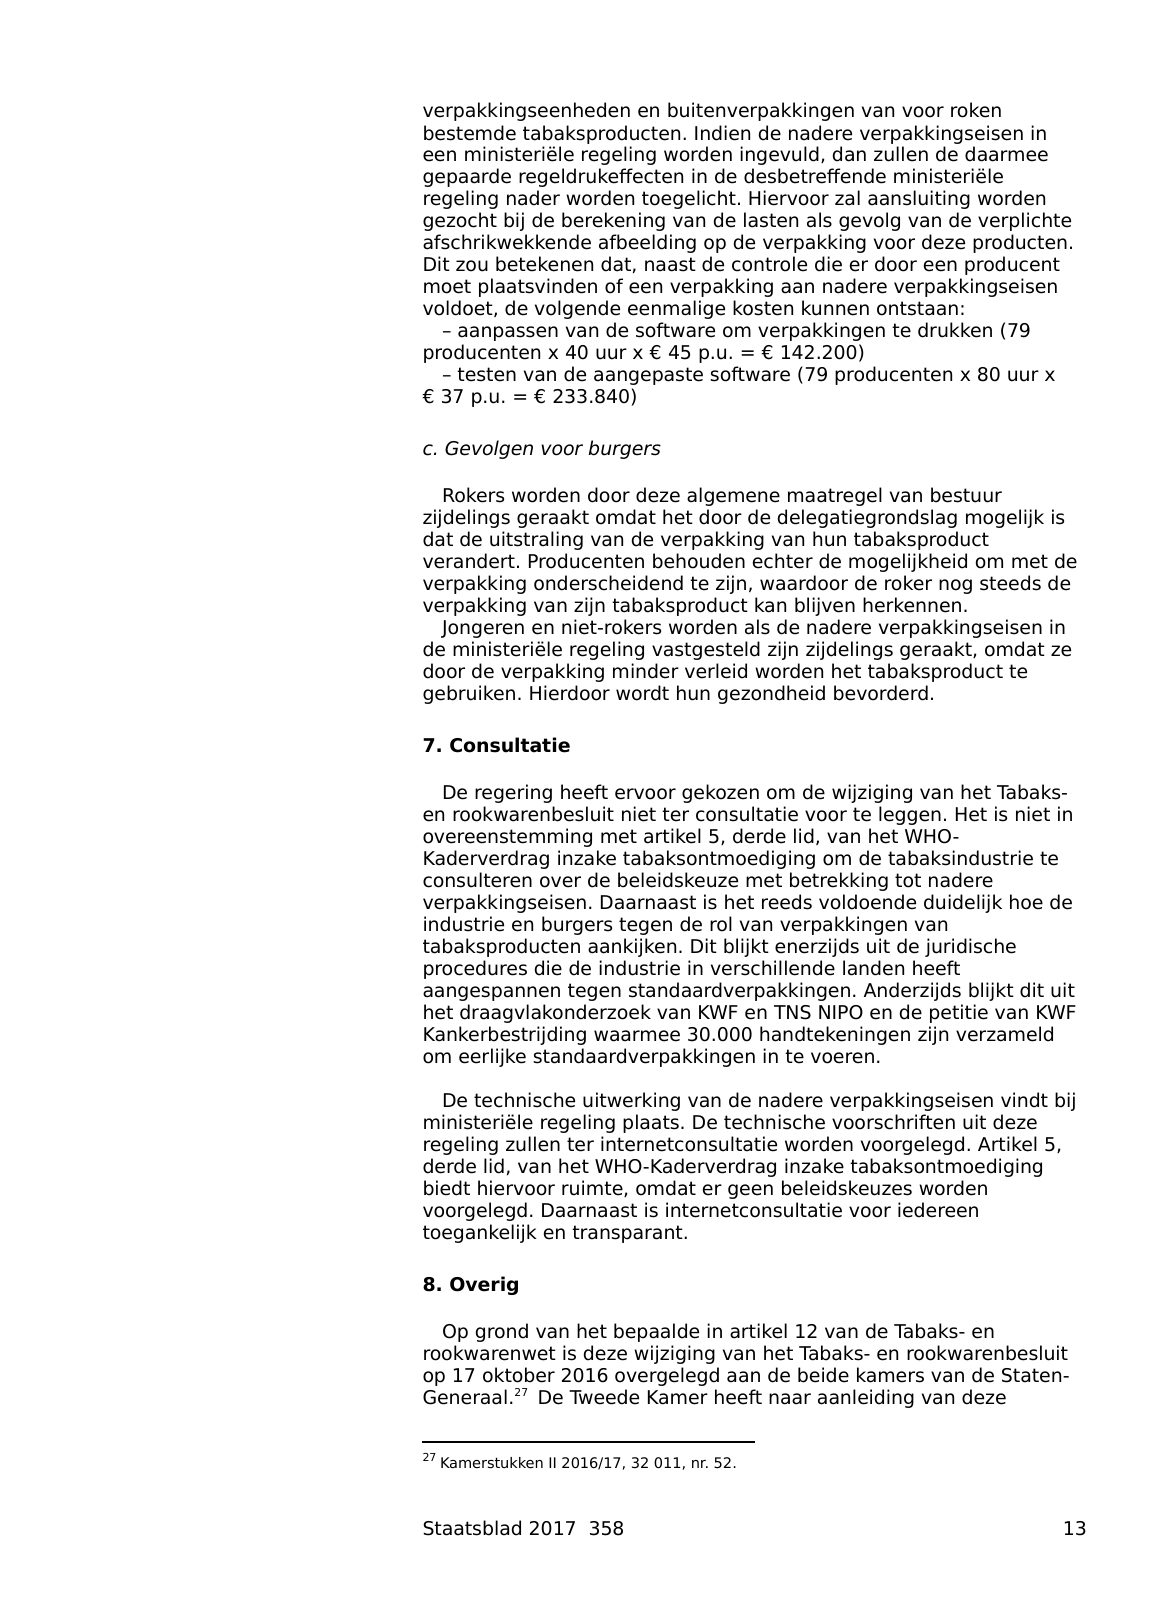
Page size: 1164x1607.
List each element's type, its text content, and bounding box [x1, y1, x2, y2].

text – testen van de aangepaste software (79 producenten x 80 uur x € 37 p.u. = € 233.840) [422, 364, 1087, 408]
text Rokers worden door deze algemene maatregel van bestuur zijdelings geraakt omdat het door de delegatiegrondslag mogelijk is dat de uitstraling van de verpakking van hun tabaksproduct verandert. Producenten behouden echter de mogelijkheid om met de verpakking onderscheidend te zijn, waardoor de roker nog steeds de verpakking van zijn tabaksproduct kan blijven herkennen. [422, 485, 1087, 617]
text Kamerstukken II 2016/17, 32 011, nr. 52. [422, 1451, 1087, 1473]
subtitle c. Gevolgen voor burgers [422, 438, 1087, 460]
text verpakkingseenheden en buitenverpakkingen van voor roken bestemde tabaksproducten. Indien de nadere verpakkingseisen in een ministeriële regeling worden ingevuld, dan zullen de daarmee gepaarde regeldrukeffecten in de desbetreffende ministeriële regeling nader worden toegelicht. Hiervoor zal aansluiting worden gezocht bij de berekening van de lasten als gevolg van de verplichte afschrikwekkende afbeelding op de verpakking voor deze producten. Dit zou betekenen dat, naast de controle die er door een producent moet plaatsvinden of een verpakking aan nadere verpakkingseisen voldoet, de volgende eenmalige kosten kunnen ontstaan: [422, 100, 1087, 320]
subtitle 7. Consultatie [422, 735, 1087, 757]
text Op grond van het bepaalde in artikel 12 van de Tabaks- en rookwarenwet is deze wijziging van het Tabaks- en rookwarenbesluit op 17 oktober 2016 overgelegd aan de beide kamers van de Staten-Generaal. De Tweede Kamer heeft naar aanleiding van deze [422, 1321, 1087, 1408]
text Jongeren en niet-rokers worden als de nadere verpakkingseisen in de ministeriële regeling vastgesteld zijn zijdelings geraakt, omdat ze door de verpakking minder verleid worden het tabaksproduct te gebruiken. Hierdoor wordt hun gezondheid bevorderd. [422, 617, 1087, 705]
subtitle 8. Overig [422, 1274, 1087, 1296]
text De technische uitwerking van de nadere verpakkingseisen vindt bij ministeriële regeling plaats. De technische voorschriften uit deze regeling zullen ter internetconsultatie worden voorgelegd. Artikel 5, derde lid, van het WHO-Kaderverdrag inzake tabaksontmoediging biedt hiervoor ruimte, omdat er geen beleidskeuzes worden voorgelegd. Daarnaast is internetconsultatie voor iedereen toegankelijk en transparant. [422, 1090, 1087, 1244]
text – aanpassen van de software om verpakkingen te drukken (79 producenten x 40 uur x € 45 p.u. = € 142.200) [422, 320, 1087, 364]
text De regering heeft ervoor gekozen om de wijziging van het Tabaks- en rookwarenbesluit niet ter consultatie voor te leggen. Het is niet in overeenstemming met artikel 5, derde lid, van het WHO-Kaderverdrag inzake tabaksontmoediging om de tabaksindustrie te consulteren over de beleidskeuze met betrekking tot nadere verpakkingseisen. Daarnaast is het reeds voldoende duidelijk hoe de industrie en burgers tegen de rol van verpakkingen van tabaksproducten aankijken. Dit blijkt enerzijds uit de juridische procedures die de industrie in verschillende landen heeft aangespannen tegen standaardverpakkingen. Anderzijds blijkt dit uit het draagvlakonderzoek van KWF en TNS NIPO en de petitie van KWF Kankerbestrijding waarmee 30.000 handtekeningen zijn verzameld om eerlijke standaardverpakkingen in te voeren. [422, 782, 1087, 1068]
